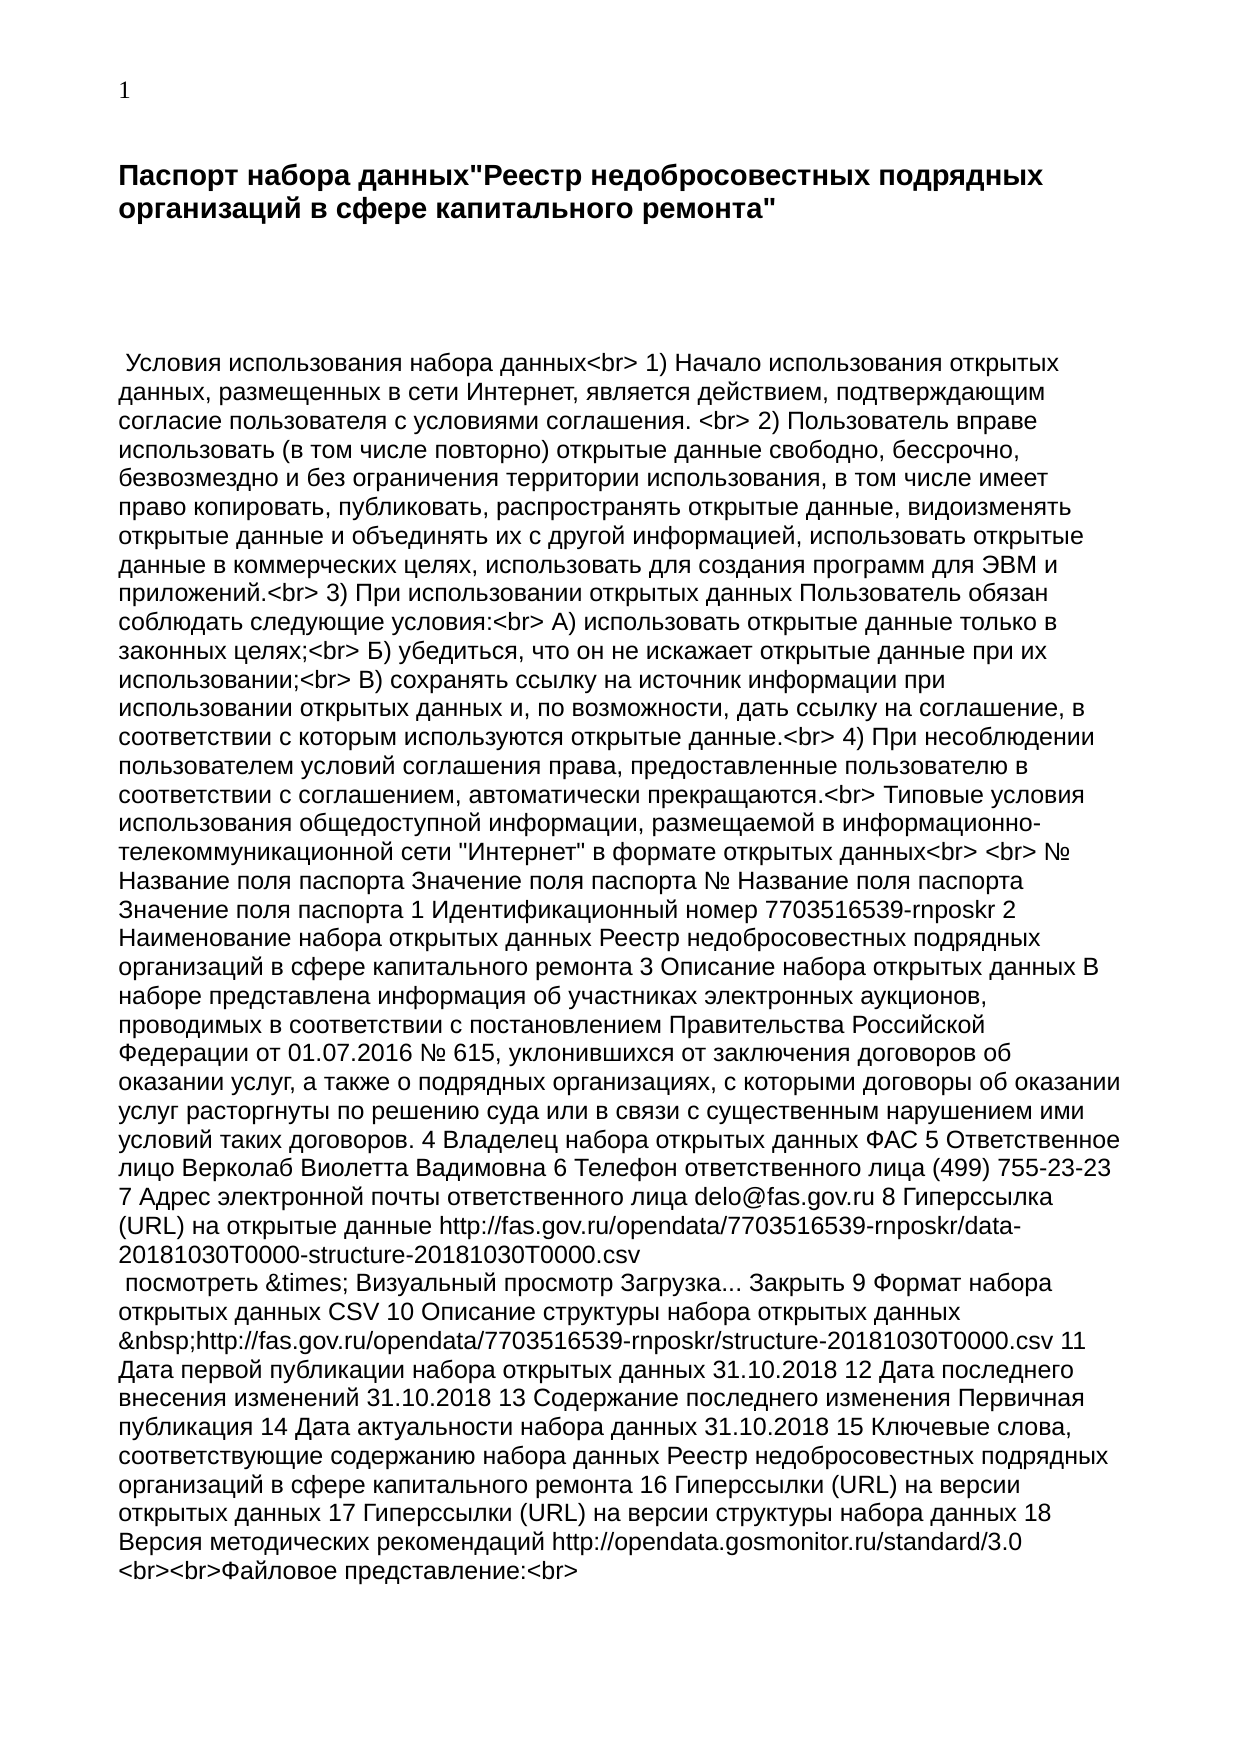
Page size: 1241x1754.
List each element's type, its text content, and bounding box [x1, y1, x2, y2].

text Условия использования набора данных<br> 1) Начало использования открытых данных, размещенных в сети Интернет, является действием, подтверждающим согласие пользователя с условиями соглашения. <br> 2) Пользователь вправе использовать (в том числе повторно) открытые данные свободно, бессрочно, безвозмездно и без ограничения территории использования, в том числе имеет право копировать, публиковать, распространять открытые данные, видоизменять открытые данные и объединять их с другой информацией, использовать открытые данные в коммерческих целях, использовать для создания программ для ЭВМ и приложений.<br> 3) При использовании открытых данных Пользователь обязан соблюдать следующие условия:<br> А) использовать открытые данные только в законных целях;<br> Б) убедиться, что он не искажает открытые данные при их использовании;<br> В) сохранять ссылку на источник информации при использовании открытых данных и, по возможности, дать ссылку на соглашение, в соответствии с которым используются открытые данные.<br> 4) При несоблюдении пользователем условий соглашения права, предоставленные пользователю в соответствии с соглашением, автоматически прекращаются.<br> Типовые условия использования общедоступной информации, размещаемой в информационно-телекоммуникационной сети "Интернет" в формате открытых данных<br> <br> № Название поля паспорта Значение поля паспорта № Название поля паспорта Значение поля паспорта 1 Идентификационный номер 7703516539-rnposkr 2 Наименование набора открытых данных Реестр недобросовестных подрядных организаций в сфере капитального ремонта 3 Описание набора открытых данных В наборе представлена информация об участниках электронных аукционов, проводимых в соответствии с постановлением Правительства Российской Федерации от 01.07.2016 № 615, уклонившихся от заключения договоров об оказании услуг, а также о подрядных организациях, с которыми договоры об оказании услуг расторгнуты по решению суда или в связи с существенным нарушением ими условий таких договоров. 4 Владелец набора открытых данных ФАС 5 Ответственное лицо Верколаб Виолетта Вадимовна 6 Телефон ответственного лица (499) 755-23-23 7 Адрес электронной почты ответственного лица delo@fas.gov.ru 8 Гиперссылка (URL) на открытые данные http://fas.gov.ru/opendata/7703516539-rnposkr/data-20181030T0000-structure-20181030T0000.csv посмотреть &times; Визуальный просмотр Загрузка... Закрыть 9 Формат набора открытых данных CSV 10 Описание структуры набора открытых данных &nbsp;http://fas.gov.ru/opendata/7703516539-rnposkr/structure-20181030T0000.csv 11 Дата первой публикации набора открытых данных 31.10.2018 12 Дата последнего внесения изменений 31.10.2018 13 Содержание последнего изменения Первичная публикация 14 Дата актуальности набора данных 31.10.2018 15 Ключевые слова, соответствующие содержанию набора данных Реестр недобросовестных подрядных организаций в сфере капитального ремонта 16 Гиперссылки (URL) на версии открытых данных 17 Гиперссылки (URL) на версии структуры набора данных 18 Версия методических рекомендаций http://opendata.gosmonitor.ru/standard/3.0 <br><br>Файловое представление:<br> [118, 348, 1122, 1584]
subtitle Паспорт набора данных"Реестр недобросовестных подрядных организаций в сфере капитального ремонта" [118, 157, 1122, 224]
